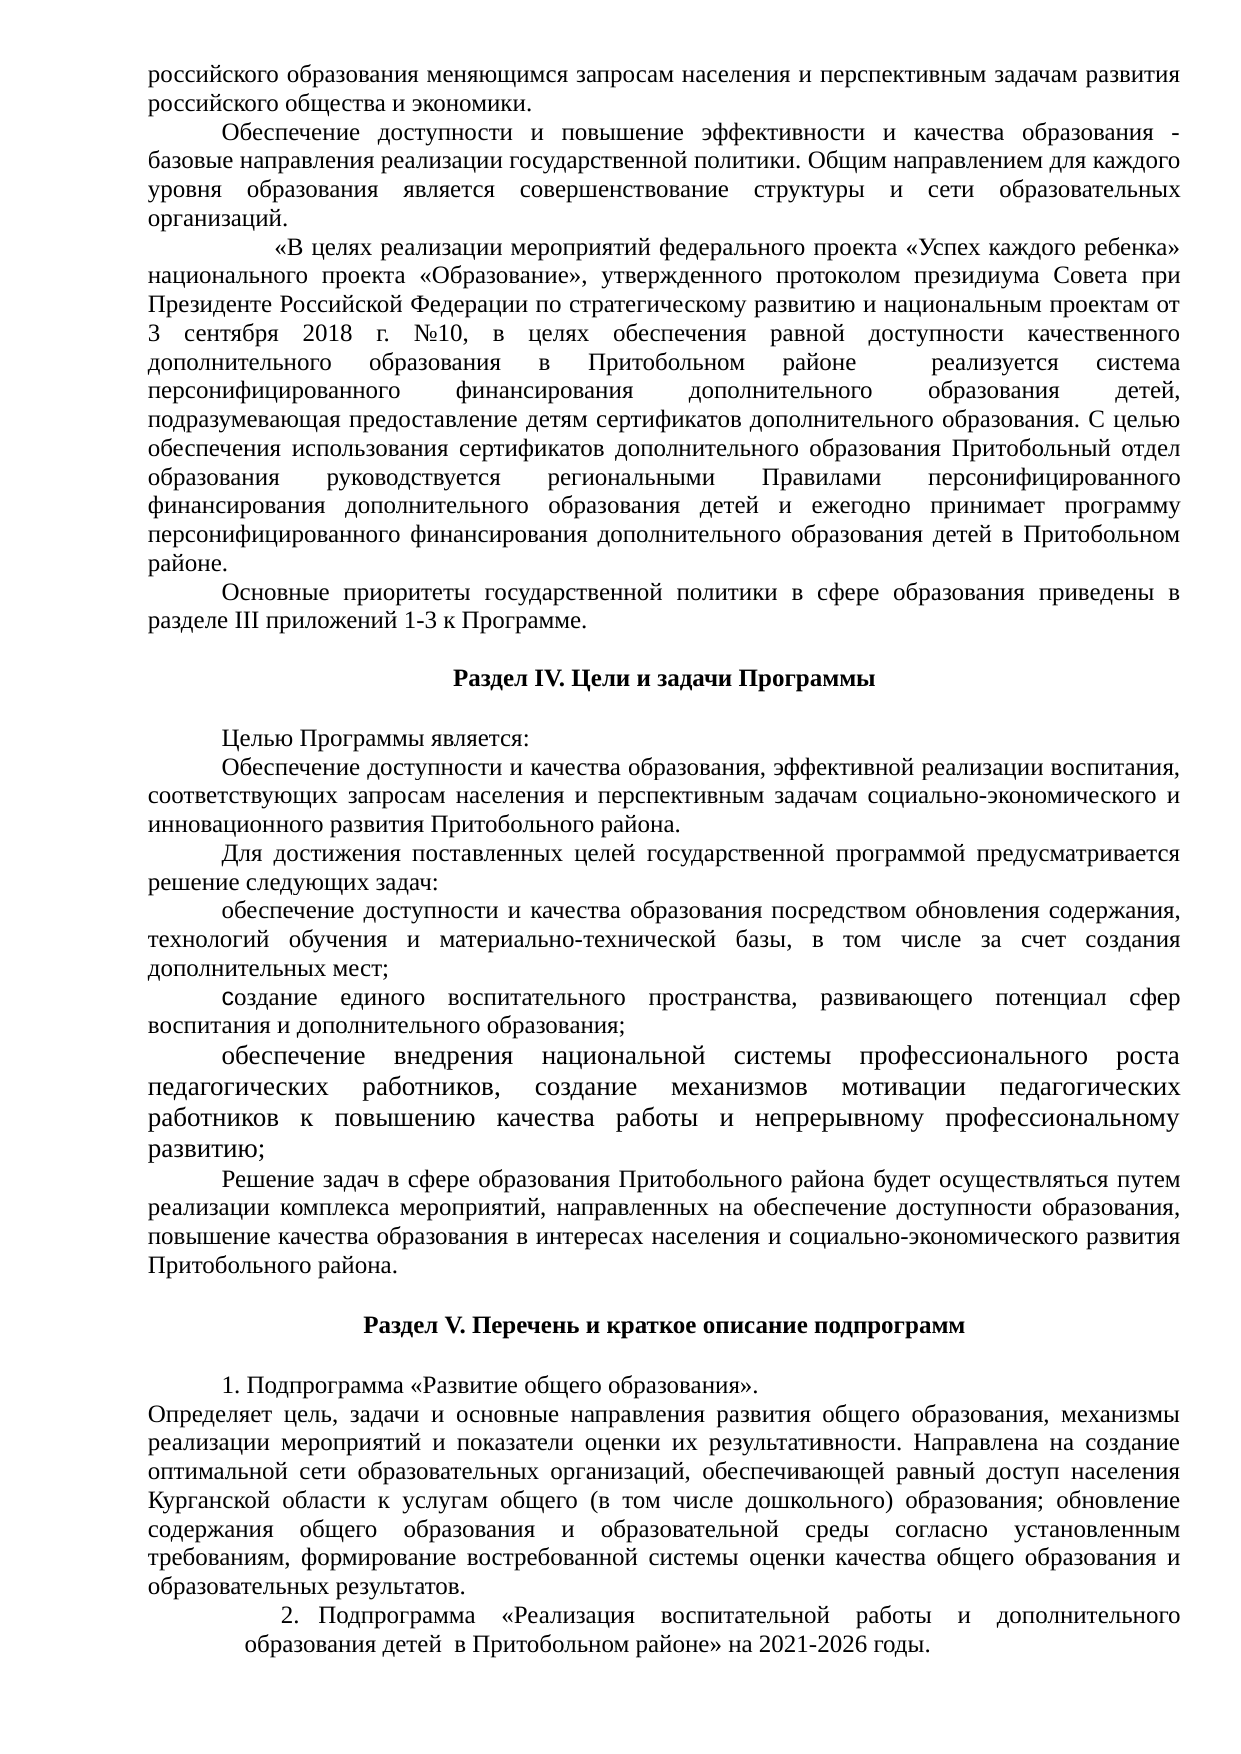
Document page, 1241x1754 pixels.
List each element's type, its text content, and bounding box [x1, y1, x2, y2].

text Раздел IV. Цели и задачи Программы [148, 663, 1181, 692]
text Обеспечение доступности и качества образования, эффективной реализации воспитания, соответствующих запросам населения и перспективным задачам социально-экономического и инновационного развития Притобольного района. [148, 752, 1181, 838]
text Обеспечение доступности и повышение эффективности и качества образования - базовые направления реализации государственной политики. Общим направлением для каждого уровня образования является совершенствование структуры и сети образовательных организаций. [148, 117, 1181, 232]
text создание единого воспитательного пространства, развивающего потенциал сфер воспитания и дополнительного образования; [148, 982, 1181, 1039]
text Определяет цель, задачи и основные направления развития общего образования, механизмы реализации мероприятий и показатели оценки их результативности. Направлена на создание оптимальной сети образовательных организаций, обеспечивающей равный доступ населения Курганской области к услугам общего (в том числе дошкольного) образования; обновление содержания общего образования и образовательной среды согласно установленным требованиям, формирование востребованной системы оценки качества общего образования и образовательных результатов. [148, 1399, 1181, 1600]
text Основные приоритеты государственной политики в сфере образования приведены в разделе III приложений 1-3 к Программе. [148, 577, 1181, 634]
text российского образования меняющимся запросам населения и перспективным задачам развития российского общества и экономики. [148, 59, 1181, 117]
text 1. Подпрограмма «Развитие общего образования». [148, 1370, 1181, 1399]
text обеспечение доступности и качества образования посредством обновления содержания, технологий обучения и материально-технической базы, в том числе за счет создания дополнительных мест; [148, 895, 1181, 982]
text Решение задач в сфере образования Притобольного района будет осуществляться путем реализации комплекса мероприятий, направленных на обеспечение доступности образования, повышение качества образования в интересах населения и социально-экономического развития Притобольного района. [148, 1164, 1181, 1279]
text Целью Программы является: [148, 723, 1181, 752]
text Раздел V. Перечень и краткое описание подпрограмм [148, 1310, 1181, 1339]
list Подпрограмма «Реализация воспитательной работы и дополнительного образования детей в Притобольном районе» на 2021-2026 годы. [207, 1600, 1181, 1657]
text Для достижения поставленных целей государственной программой предусматривается решение следующих задач: [148, 838, 1181, 895]
text «В целях реализации мероприятий федерального проекта «Успех каждого ребенка» национального проекта «Образование», утвержденного протоколом президиума Совета при Президенте Российской Федерации по стратегическому развитию и национальным проектам от 3 сентября 2018 г. №10, в целях обеспечения равной доступности качественного дополнительного образования в Притобольном районе реализуется система персонифицированного финансирования дополнительного образования детей, подразумевающая предоставление детям сертификатов дополнительного образования. С целью обеспечения использования сертификатов дополнительного образования Притобольный отдел образования руководствуется региональными Правилами персонифицированного финансирования дополнительного образования детей и ежегодно принимает программу персонифицированного финансирования дополнительного образования детей в Притобольном районе. [148, 232, 1181, 577]
text обеспечение внедрения национальной системы профессионального роста педагогических работников, создание механизмов мотивации педагогических работников к повышению качества работы и непрерывному профессиональному развитию; [148, 1039, 1181, 1164]
